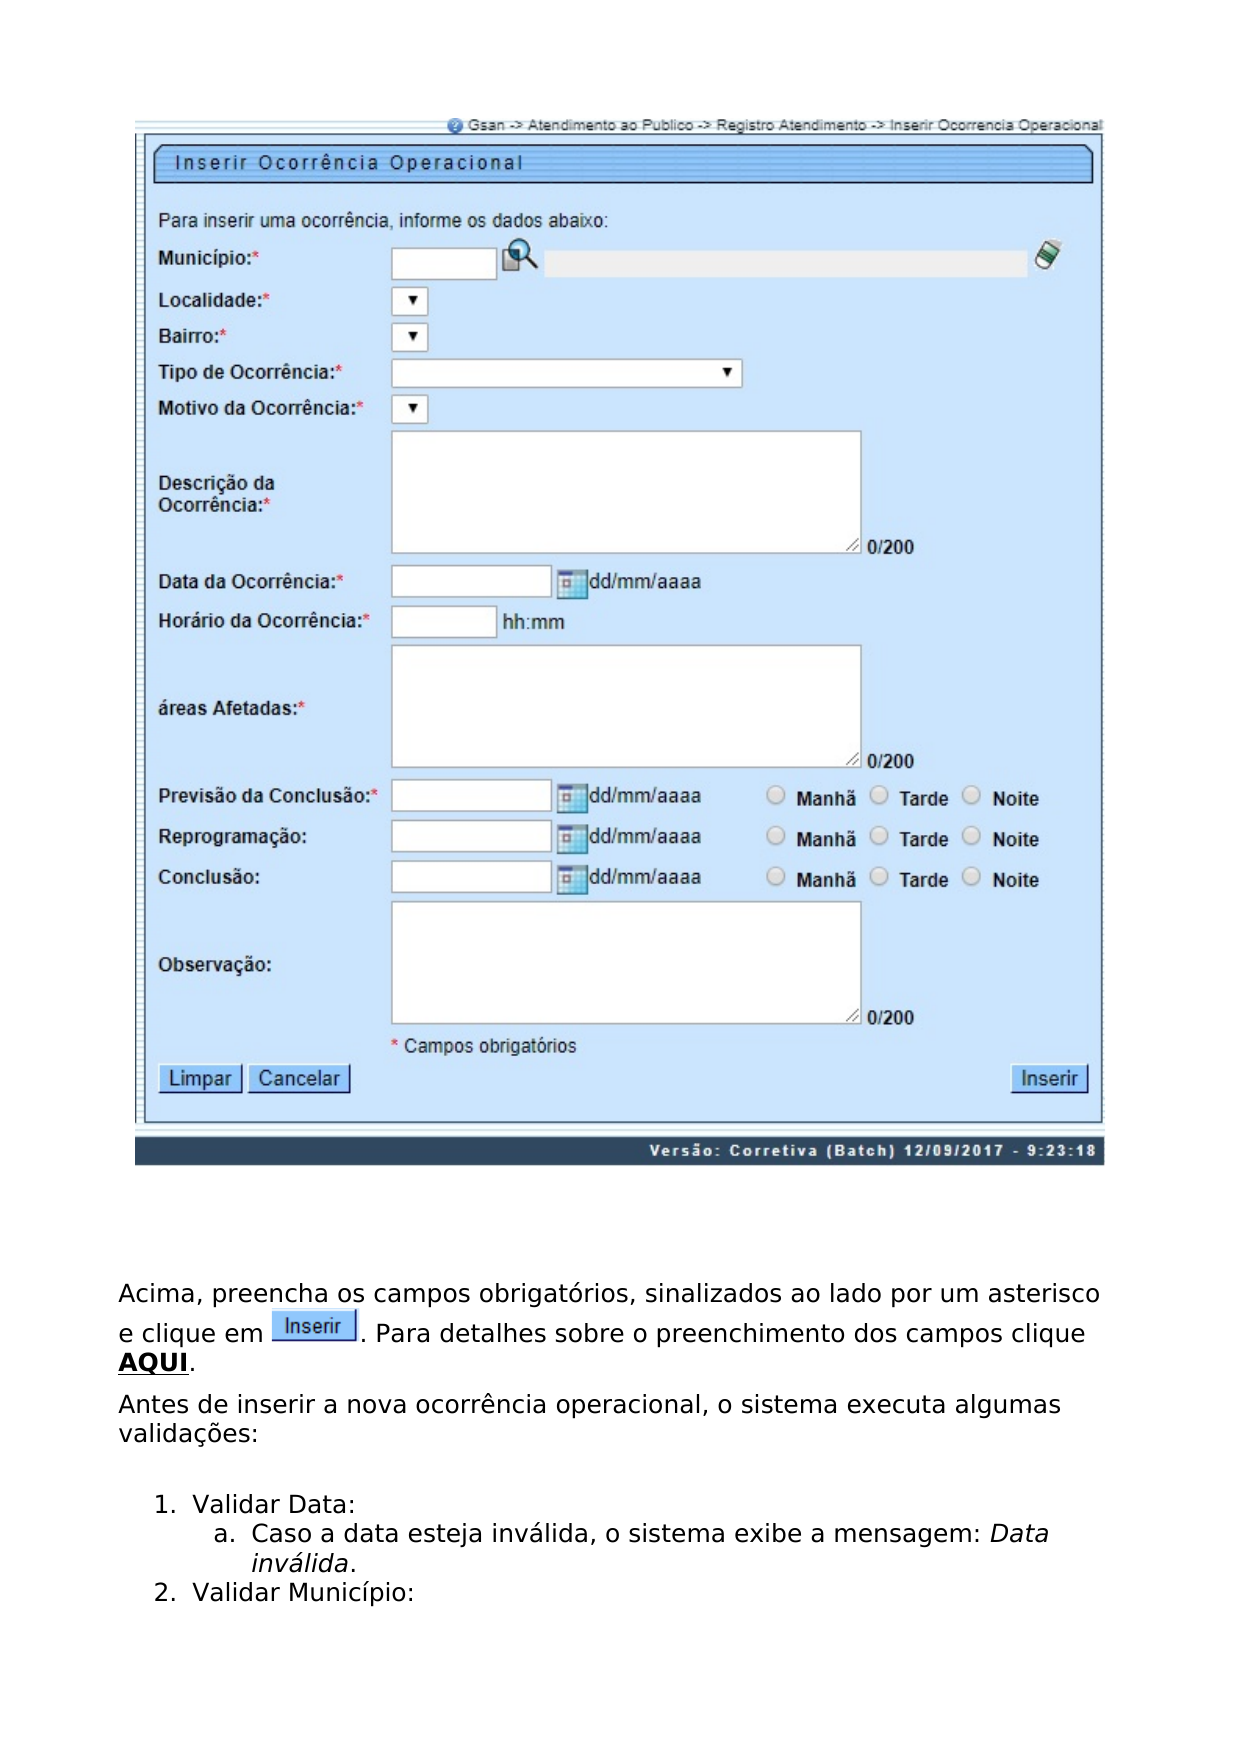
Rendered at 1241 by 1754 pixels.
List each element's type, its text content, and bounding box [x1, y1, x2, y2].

list Validar Data: [177, 1491, 1122, 1520]
picture [135, 118, 1106, 1167]
text Antes de inserir a nova ocorrência operacional, o sistema executa algumas validações: [118, 1390, 1122, 1448]
picture [271, 1308, 360, 1343]
text Acima, preencha os campos obrigatórios, sinalizados ao lado por um asterisco e clique em . Para detalhes sobre o preenchimento dos campos clique AQUI. [118, 1279, 1122, 1378]
list Caso a data esteja inválida, o sistema exibe a mensagem: Data inválida. [236, 1520, 1122, 1578]
list Validar Município: [177, 1578, 1122, 1607]
